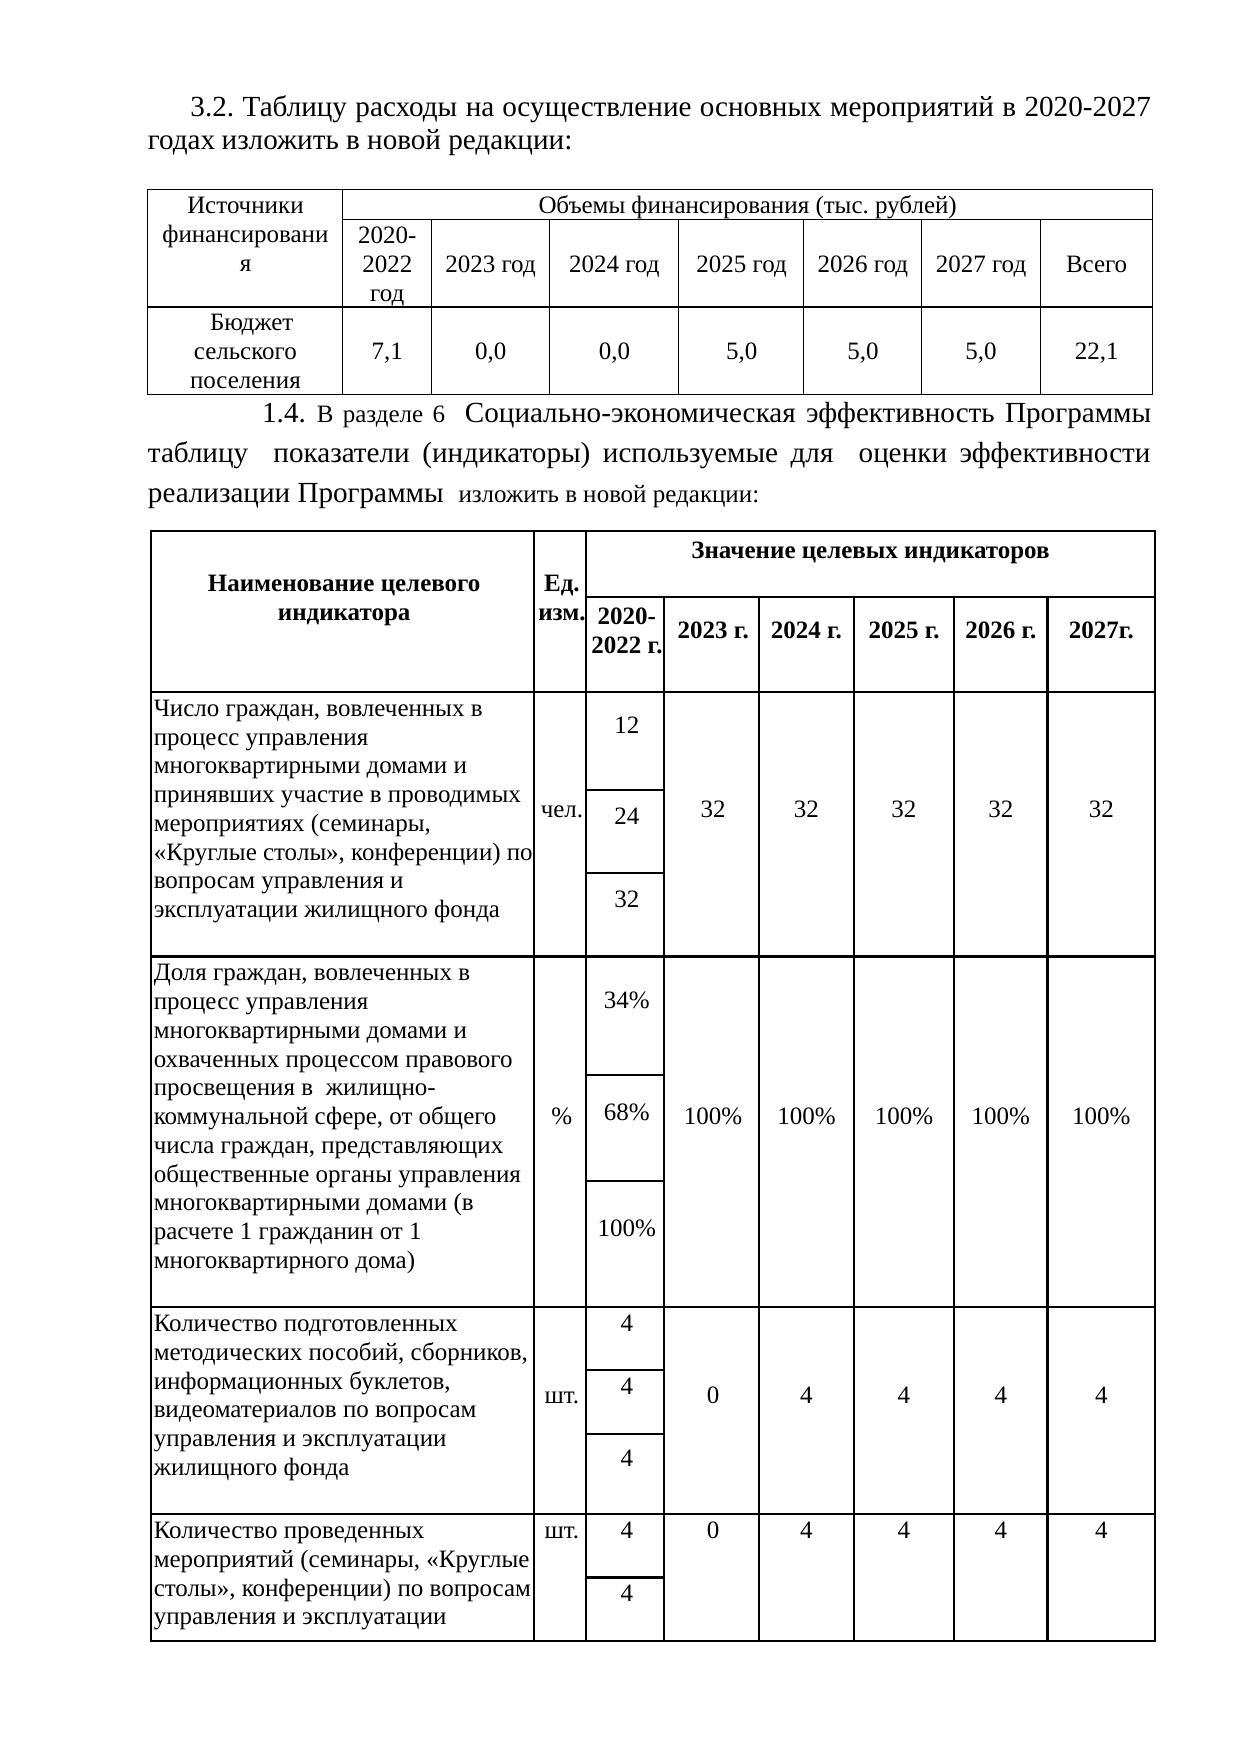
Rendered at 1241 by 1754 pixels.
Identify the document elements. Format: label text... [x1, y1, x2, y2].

table_cell 32 [760, 693, 853, 955]
table_cell 2026 год [804, 220, 921, 306]
table_cell 4 [587, 1515, 663, 1576]
table_cell 0 [665, 1515, 758, 1639]
table_cell 2025 год [679, 220, 803, 306]
text 3.2. Таблицу расходы на осуществление основных мероприятий в 2020-2027 годах изложить в новой редакции: [148, 89, 1152, 156]
table_cell 2027г. [1049, 598, 1154, 691]
table_cell 100% [587, 1182, 663, 1306]
table_cell 4 [1049, 1515, 1154, 1639]
table_cell % [535, 958, 585, 1306]
table_cell 4 [855, 1515, 953, 1639]
table_cell 4 [587, 1308, 663, 1369]
table_cell 4 [855, 1308, 953, 1513]
table_cell чел. [535, 693, 585, 955]
table_header Значение целевых индикаторов [587, 532, 1154, 596]
text 1.4. В разделе 6 Социально-экономическая эффективность Программы таблицу показатели (индикаторы) используемые для оценки эффективности реализации Программы изложить в новой редакции: [148, 395, 1152, 509]
table_cell 4 [760, 1308, 853, 1513]
table_cell Доля граждан, вовлеченных в процесс управления многоквартирными домами и охваченных процессом правового просвещения в жилищно-коммунальной сфере, от общего числа граждан, представляющих общественные органы управления многоквартирными домами (в расчете 1 гражданин от 1 многоквартирного дома) [152, 958, 533, 1306]
table_cell 100% [665, 958, 758, 1306]
table_cell 2020-2022 г. [587, 598, 663, 691]
table_cell 32 [855, 693, 953, 955]
table_cell 100% [855, 958, 953, 1306]
table_cell 4 [587, 1371, 663, 1433]
table_cell 4 [1049, 1308, 1154, 1513]
table_cell 32 [1049, 693, 1154, 955]
table_cell 4 [587, 1435, 663, 1513]
table_cell 5,0 [922, 308, 1040, 394]
table_cell 34% [587, 958, 663, 1074]
table_cell 100% [760, 958, 853, 1306]
table_cell 32 [955, 693, 1046, 955]
table_cell Число граждан, вовлеченных в процесс управления многоквартирными домами и принявших участие в проводимых мероприятиях (семинары, «Круглые столы», конференции) по вопросам управления и эксплуатации жилищного фонда [152, 693, 533, 955]
table_cell 2024 г. [760, 598, 853, 691]
table_cell 2023 г. [665, 598, 758, 691]
table_cell 2027 год [922, 220, 1040, 306]
table_header Объемы финансирования (тыс. рублей) [343, 190, 1152, 219]
table_cell 5,0 [679, 308, 803, 394]
table_cell 4 [760, 1515, 853, 1639]
table_cell 32 [665, 693, 758, 955]
table_cell 2026 г. [955, 598, 1046, 691]
table_cell 2023 год [432, 220, 549, 306]
table_cell Всего [1041, 220, 1152, 306]
table_cell 0 [665, 1308, 758, 1513]
table_cell 7,1 [343, 308, 431, 394]
table_cell 2025 г. [855, 598, 953, 691]
table_cell Количество подготовленных методических пособий, сборников, информационных буклетов, видеоматериалов по вопросам управления и эксплуатации жилищного фонда [152, 1308, 533, 1513]
table_cell 2020-2022 год [343, 220, 431, 306]
table_cell 2024 год [550, 220, 678, 306]
table_cell 0,0 [550, 308, 678, 394]
table_cell шт. [535, 1308, 585, 1513]
table_header Источники финансирования [148, 190, 342, 306]
table_cell 100% [1049, 958, 1154, 1306]
table_cell 5,0 [804, 308, 921, 394]
table_header Наименование целевого индикатора [152, 532, 533, 691]
table_cell Количество проведенных мероприятий (семинары, «Круглые столы», конференции) по вопросам управления и эксплуатации [152, 1515, 533, 1639]
table_cell 4 [587, 1579, 663, 1639]
table_cell 4 [955, 1515, 1046, 1639]
table_cell 12 [587, 693, 663, 789]
table_cell 4 [955, 1308, 1046, 1513]
table_cell 24 [587, 791, 663, 872]
table_cell шт. [535, 1515, 585, 1639]
table_header Ед. изм. [535, 532, 585, 691]
table_cell 32 [587, 874, 663, 955]
table_cell 22,1 [1041, 308, 1152, 394]
table_cell 0,0 [432, 308, 549, 394]
table_cell 68% [587, 1076, 663, 1180]
table_cell 100% [955, 958, 1046, 1306]
table_cell Бюджет сельского поселения [148, 308, 342, 394]
